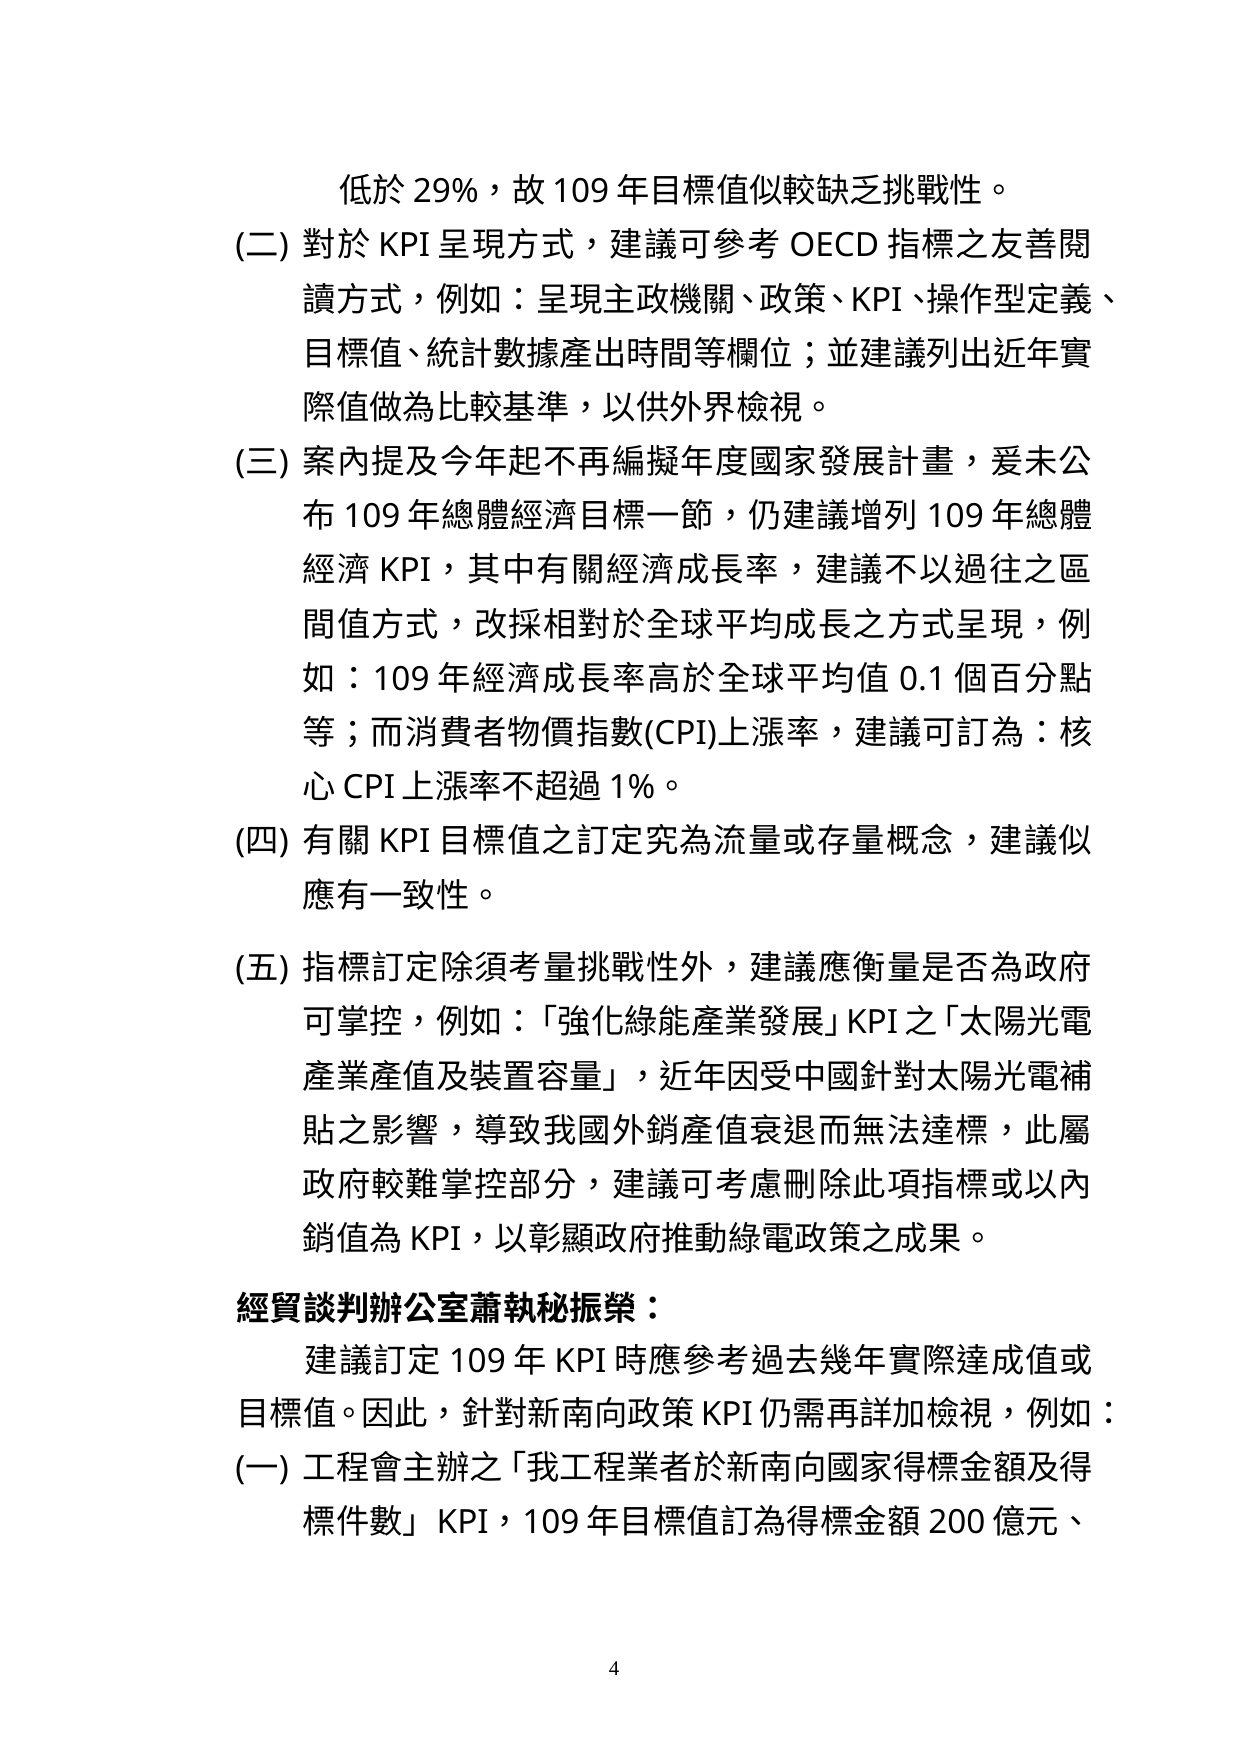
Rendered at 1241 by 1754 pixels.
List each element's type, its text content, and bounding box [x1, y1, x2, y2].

list 案內提及今年起不再編擬年度國家發展計畫，爰未公布109年總體經濟目標一節，仍建議增列109年總體經濟KPI，其中有關經濟成長率，建議不以過往之區間值方式，改採相對於全球平均成長之方式呈現，例如：109年經濟成長率高於全球平均值0.1個百分點等；而消費者物價指數(CPI)上漲率，建議可訂為：核心CPI上漲率不超過1%。 [235, 429, 1093, 808]
list 對於KPI呈現方式，建議可參考OECD指標之友善閱讀方式，例如：呈現主政機關、政策、KPI、操作型定義、目標值、統計數據產出時間等欄位；並建議列出近年實際值做為比較基準，以供外界檢視。 [235, 212, 1093, 429]
list 工程會主辦之「我工程業者於新南向國家得標金額及得標件數」KPI，109年目標值訂為得標金額200億元、 [235, 1435, 1093, 1544]
list 有關KPI目標值之訂定究為流量或存量概念，建議似應有一致性。 [235, 808, 1093, 917]
list 低於29%，故109年目標值似較缺乏挑戰性。 [302, 162, 1093, 212]
text 經貿談判辦公室蕭執秘振榮： [236, 1279, 1093, 1331]
text 建議訂定109年KPI時應參考過去幾年實際達成值或目標值。因此，針對新南向政策KPI仍需再詳加檢視，例如： [236, 1331, 1093, 1435]
list 指標訂定除須考量挑戰性外，建議應衡量是否為政府可掌控，例如：「強化綠能產業發展」KPI之「太陽光電產業產值及裝置容量」，近年因受中國針對太陽光電補貼之影響，導致我國外銷產值衰退而無法達標，此屬政府較難掌控部分，建議可考慮刪除此項指標或以內銷值為KPI，以彰顯政府推動綠電政策之成果。 [235, 935, 1093, 1260]
